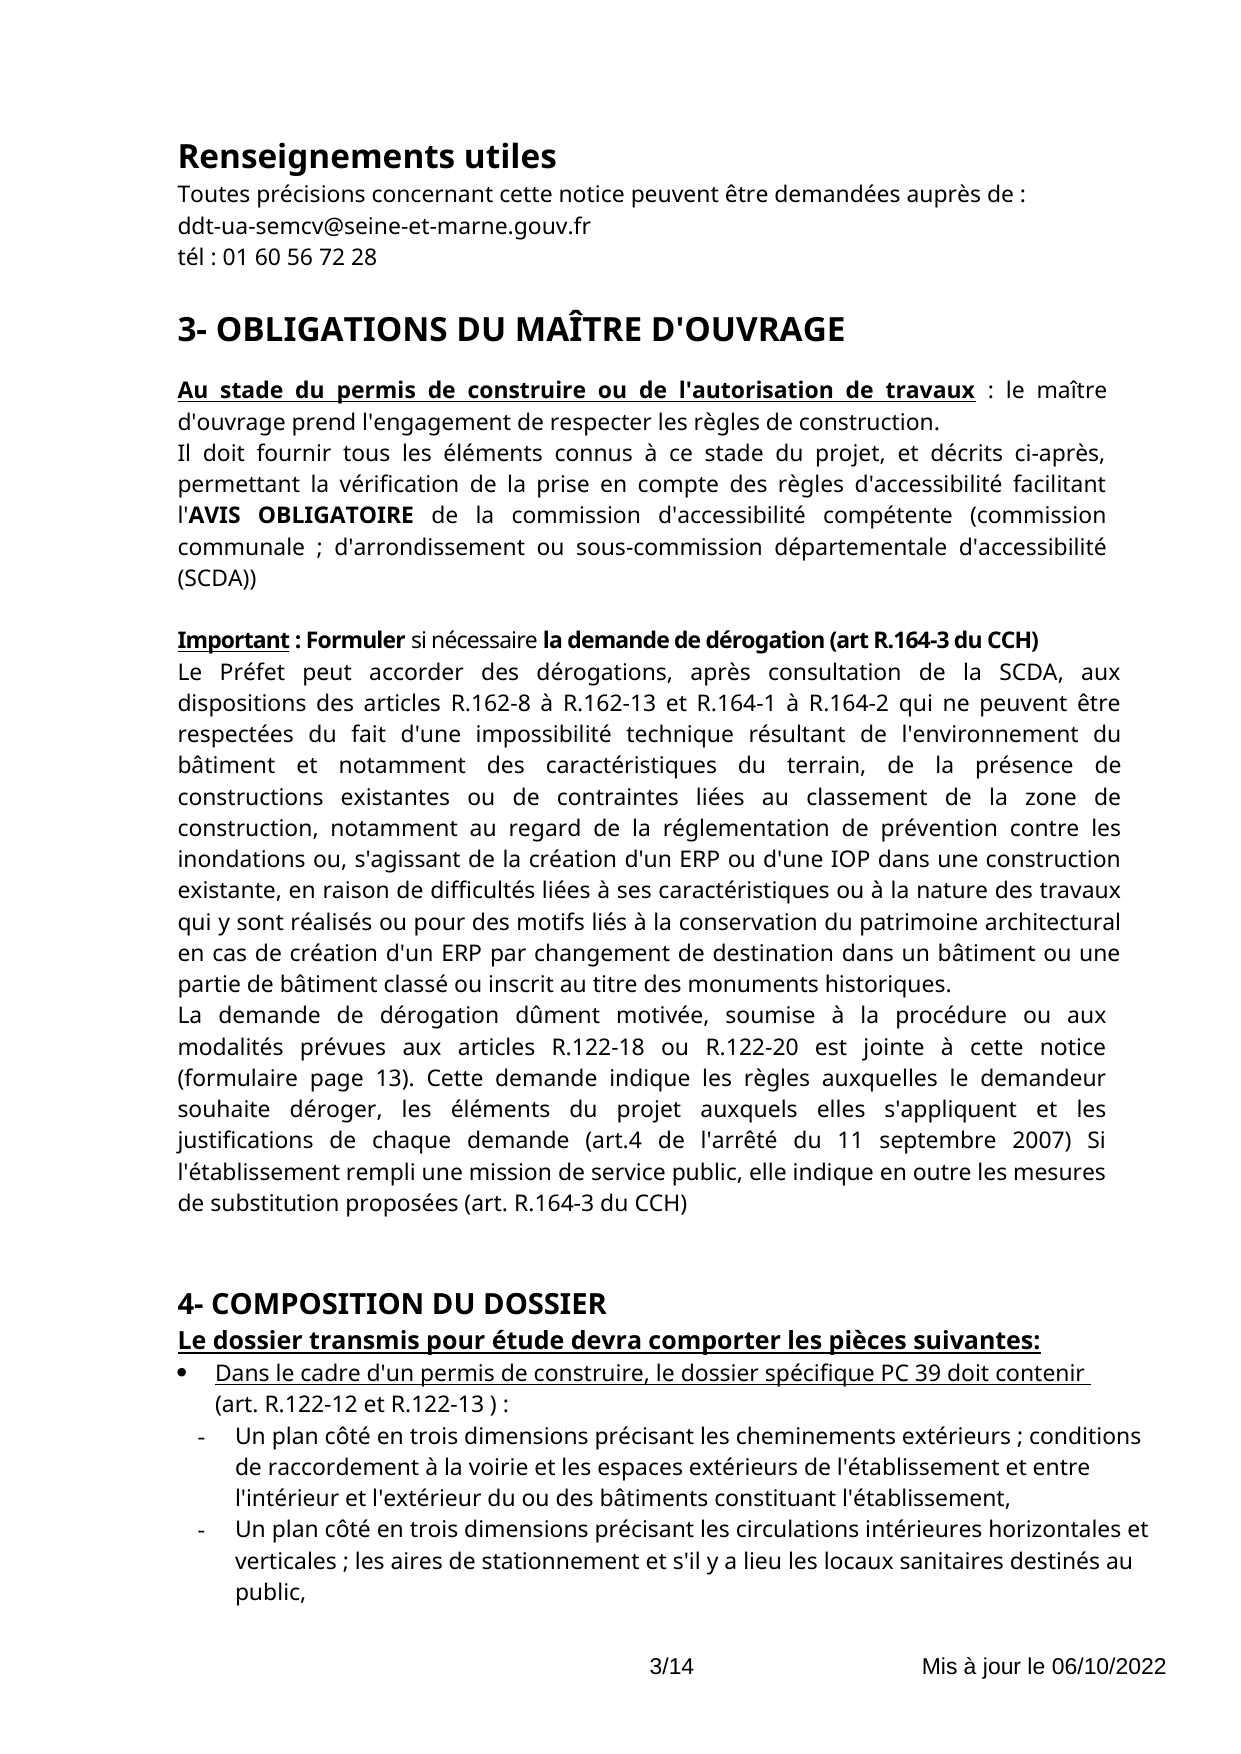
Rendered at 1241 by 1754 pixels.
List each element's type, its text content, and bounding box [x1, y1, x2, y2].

text Toutes précisions concernant cette notice peuvent être demandées auprès de : [177, 178, 1111, 209]
list Un plan côté en trois dimensions précisant les cheminements extérieurs ; conditions de raccordement à la voirie et les espaces extérieurs de l'établissement et entre l'intérieur et l'extérieur du ou des bâtiments constituant l'établissement, [197, 1419, 1166, 1513]
list Dans le cadre d'un permis de construire, le dossier spécifique PC 39 doit contenir (art. R.122-12 et R.122-13 ) : [177, 1357, 1166, 1419]
text Le Préfet peut accorder des dérogations, après consultation de la SCDA, aux dispositions des articles R.162-8 à R.162-13 et R.164-1 à R.164-2 qui ne peuvent être respectées du fait d'une impossibilité technique résultant de l'environnement du bâtiment et notamment des caractéristiques du terrain, de la présence de constructions existantes ou de contraintes liées au classement de la zone de construction, notamment au regard de la réglementation de prévention contre les inondations ou, s'agissant de la création d'un ERP ou d'une IOP dans une construction existante, en raison de difficultés liées à ses caractéristiques ou à la nature des travaux qui y sont réalisés ou pour des motifs liés à la conservation du patrimoine architectural en cas de création d'un ERP par changement de destination dans un bâtiment ou une partie de bâtiment classé ou inscrit au titre des monuments historiques. [177, 656, 1122, 999]
text Renseignements utiles [177, 133, 1166, 178]
text Important : Formuler si nécessaire la demande de dérogation (art R.164-3 du CCH) [177, 624, 1122, 656]
text 3- OBLIGATIONS DU MAÎTRE D'OUVRAGE [177, 306, 1107, 352]
text Le dossier transmis pour étude devra comporter les pièces suivantes: [177, 1323, 1166, 1357]
text Au stade du permis de construire ou de l'autorisation de travaux : le maître d'ouvrage prend l'engagement de respecter les règles de construction. [177, 374, 1107, 437]
text tél : 01 60 56 72 28 [177, 241, 1111, 272]
text Il doit fournir tous les éléments connus à ce stade du projet, et décrits ci-après, permettant la vérification de la prise en compte des règles d'accessibilité facilitant l'AVIS OBLIGATOIRE de la commission d'accessibilité compétente (commission communale ; d'arrondissement ou sous-commission départementale d'accessibilité (SCDA)) [177, 437, 1107, 593]
text ddt-ua-semcv@seine-et-marne.gouv.fr [177, 209, 1166, 241]
text 4- COMPOSITION DU DOSSIER [177, 1283, 1107, 1323]
text La demande de dérogation dûment motivée, soumise à la procédure ou aux modalités prévues aux articles R.122-18 ou R.122-20 est jointe à cette notice (formulaire page 13). Cette demande indique les règles auxquelles le demandeur souhaite déroger, les éléments du projet auxquels elles s'appliquent et les justifications de chaque demande (art.4 de l'arrêté du 11 septembre 2007) Si l'établissement rempli une mission de service public, elle indique en outre les mesures de substitution proposées (art. R.164-3 du CCH) [177, 999, 1107, 1218]
list Un plan côté en trois dimensions précisant les circulations intérieures horizontales et verticales ; les aires de stationnement et s'il y a lieu les locaux sanitaires destinés au public, [197, 1513, 1166, 1607]
